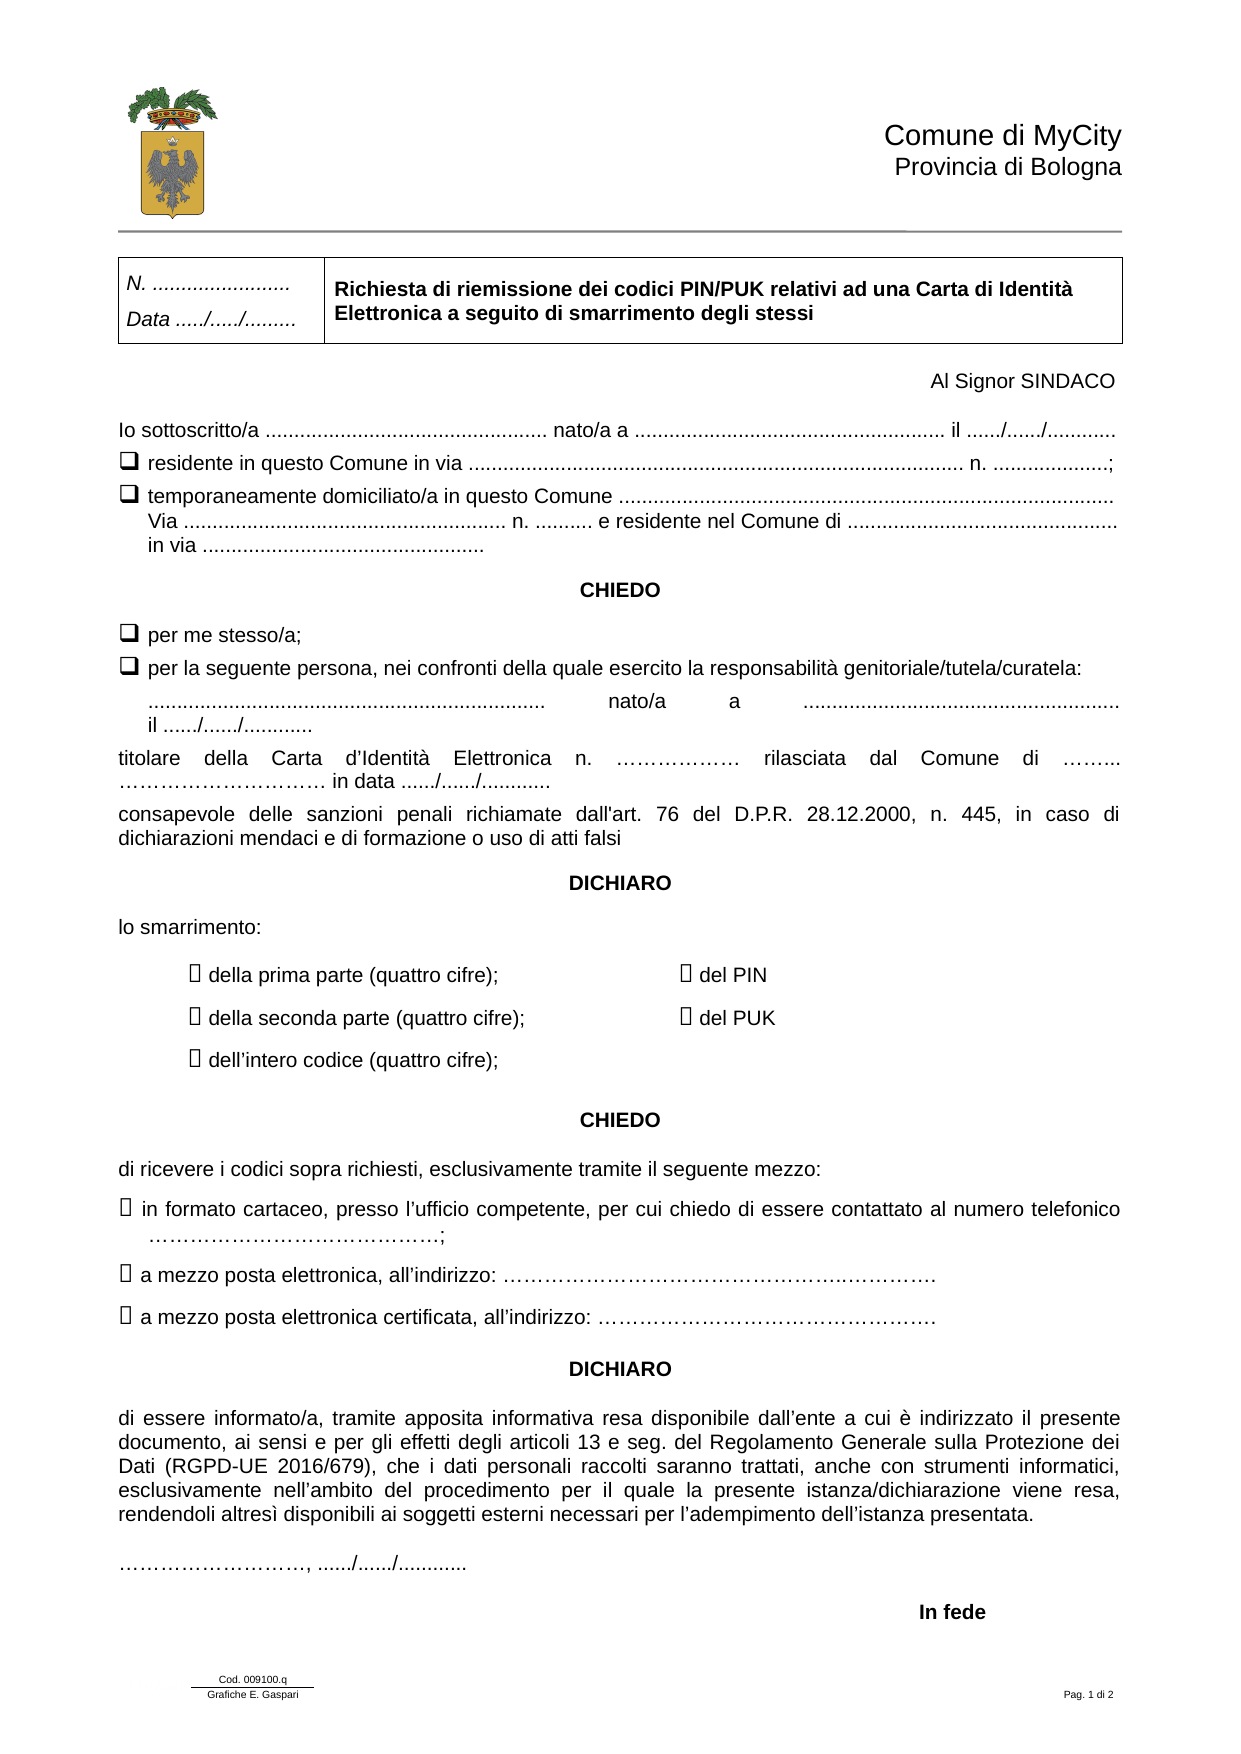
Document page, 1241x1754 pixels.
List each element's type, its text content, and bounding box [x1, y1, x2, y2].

text  per la seguente persona, nei confronti della quale esercito la responsabilità genitoriale/tutela/curatela: [118, 656, 1122, 681]
text Io sottoscritto/a ................................................. nato/a a ...................................................... il ....../....../............ [118, 418, 1122, 442]
text CHIEDO [118, 1108, 1122, 1132]
text  residente in questo Comune in via ...................................................................................... n. ....................; [118, 451, 1122, 476]
picture [122, 87, 224, 219]
text DICHIARO [118, 870, 1122, 894]
text ..................................................................... nato/a a ....................................................... il ....../....../............ [148, 689, 1122, 737]
text lo smarrimento: [118, 915, 1122, 939]
text di essere informato/a, tramite apposita informativa resa disponibile dall’ente a cui è indirizzato il presente documento, ai sensi e per gli effetti degli articoli 13 e seg. del Regolamento Generale sulla Protezione dei Dati (RGPD-UE 2016/679), che i dati personali raccolti saranno trattati, anche con strumenti informatici, esclusivamente nell’ambito del procedimento per il quale la presente istanza/dichiarazione viene resa, rendendoli altresì disponibili ai soggetti esterni necessari per l’adempimento dell’istanza presentata. [118, 1406, 1122, 1526]
text titolare della Carta d’Identità Elettronica n. ……………… rilasciata dal Comune di ……...………………………… in data ....../....../............ [118, 745, 1122, 793]
text  a mezzo posta elettronica, all’indirizzo: …………………………………………..…………. [118, 1256, 1122, 1289]
text DICHIARO [118, 1357, 1122, 1381]
text  in formato cartaceo, presso l’ufficio competente, per cui chiedo di essere contattato al numero telefonico ……………………………………; [118, 1189, 1122, 1247]
text Comune di MyCity [224, 118, 1122, 152]
table_header  del PIN  del PUK [619, 948, 1120, 1083]
text In fede [783, 1600, 1122, 1624]
text  temporaneamente domiciliato/a in questo Comune ...................................................................................... Via ........................................................ n. .......... e residente nel Comune di ............................................... in via ................................................. [118, 484, 1122, 557]
text consapevole delle sanzioni penali richiamate dall'art. 76 del D.P.R. 28.12.2000, n. 445, in caso di dichiarazioni mendaci e di formazione o uso di atti falsi [118, 802, 1122, 849]
text Al Signor SINDACO [118, 369, 1122, 393]
text  a mezzo posta elettronica certificata, all’indirizzo: …………………………………………. [118, 1298, 1122, 1332]
text  per me stesso/a; [118, 622, 1122, 647]
text ………………………, ....../....../............ [118, 1551, 1122, 1575]
table_header  della prima parte (quattro cifre);  della seconda parte (quattro cifre);  dell’intero codice (quattro cifre); [117, 948, 618, 1083]
text CHIEDO [118, 578, 1122, 602]
text Provincia di Bologna [224, 152, 1122, 180]
table_header Richiesta di riemissione dei codici PIN/PUK relativi ad una Carta di Identità Elettronica a seguito di smarrimento degli stessi [325, 258, 1122, 343]
table_header N. ........................ Data ...../...../......... [119, 258, 324, 343]
text di ricevere i codici sopra richiesti, esclusivamente tramite il seguente mezzo: [118, 1157, 1122, 1181]
